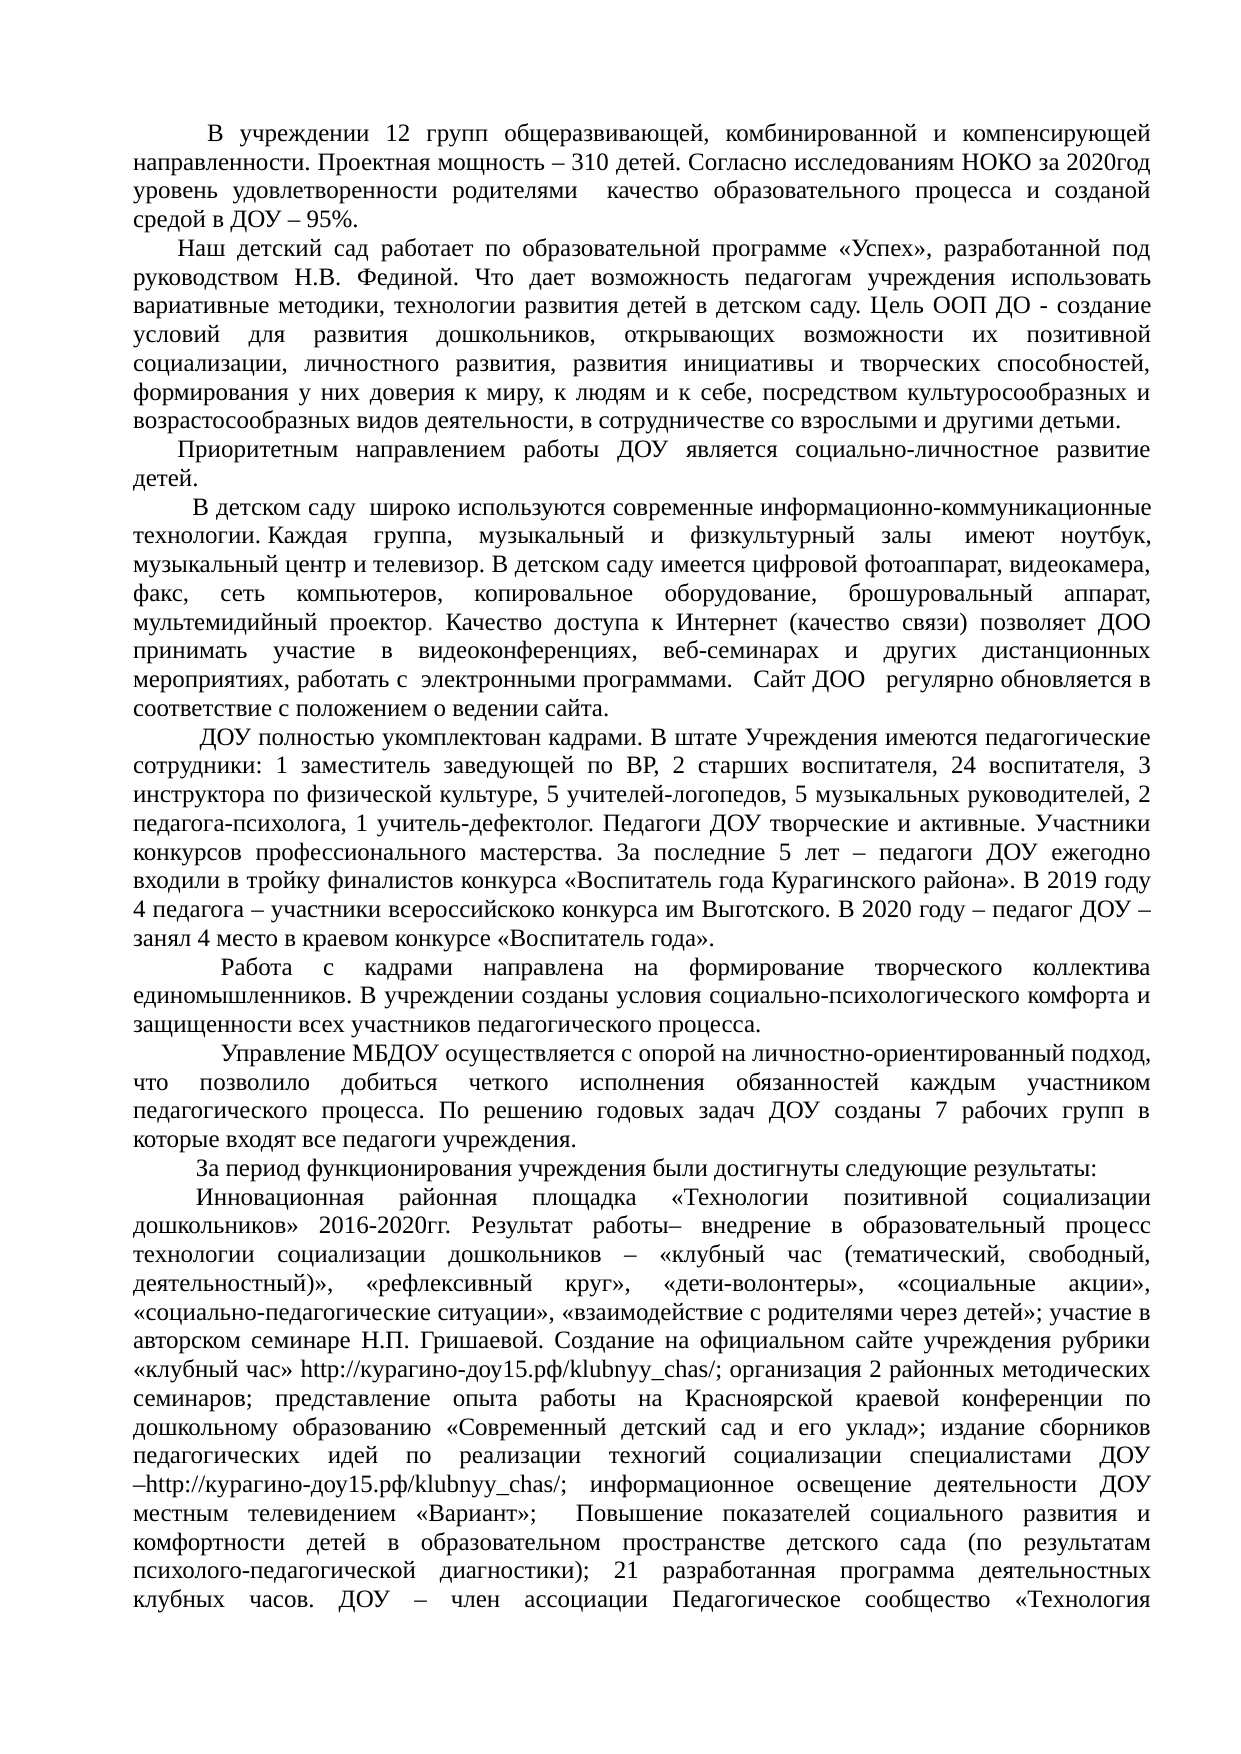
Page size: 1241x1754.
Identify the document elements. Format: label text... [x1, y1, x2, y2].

text Наш детский сад работает по образовательной программе «Успех», разработанной под руководством Н.В. Фединой. Что дает возможность педагогам учреждения использовать вариативные методики, технологии развития детей в детском саду. Цель ООП ДО - создание условий для развития дошкольников, открывающих возможности их позитивной социализации, личностного развития, развития инициативы и творческих способностей, формирования у них доверия к миру, к людям и к себе, посредством культуросообразных и возрастосообразных видов деятельности, в сотрудничестве со взрослыми и другими детьми. [133, 233, 1152, 434]
text Управление МБДОУ осуществляется с опорой на личностно-ориентированный подход, что позволило добиться четкого исполнения обязанностей каждым участником педагогического процесса. По решению годовых задач ДОУ созданы 7 рабочих групп в которые входят все педагоги учреждения. [133, 1038, 1152, 1153]
text Инновационная районная площадка «Технологии позитивной социализации дошкольников» 2016-2020гг. Результат работы– внедрение в образовательный процесс технологии социализации дошкольников – «клубный час (тематический, свободный, деятельностный)», «рефлексивный круг», «дети-волонтеры», «социальные акции», «социально-педагогические ситуации», «взаимодействие с родителями через детей»; участие в авторском семинаре Н.П. Гришаевой. Создание на официальном сайте учреждения рубрики «клубный час» http://курагино-доу15.рф/klubnyy_chas/; организация 2 районных методических семинаров; представление опыта работы на Красноярской краевой конференции по дошкольному образованию «Современный детский сад и его уклад»; издание сборников педагогических идей по реализации техногий социализации специалистами ДОУ –http://курагино-доу15.рф/klubnyy_chas/; информационное освещение деятельности ДОУ местным телевидением «Вариант»; Повышение показателей социального развития и комфортности детей в образовательном пространстве детского сада (по результатам психолого-педагогической диагностики); 21 разработанная программа деятельностных клубных часов. ДОУ – член ассоциации Педагогическое сообщество «Технология [133, 1182, 1152, 1613]
text ДОУ полностью укомплектован кадрами. В штате Учреждения имеются педагогические сотрудники: 1 заместитель заведующей по ВР, 2 старших воспитателя, 24 воспитателя, 3 инструктора по физической культуре, 5 учителей-логопедов, 5 музыкальных руководителей, 2 педагога-психолога, 1 учитель-дефектолог. Педагоги ДОУ творческие и активные. Участники конкурсов профессионального мастерства. 3а последние 5 лет – педагоги ДОУ ежегодно входили в тройку финалистов конкурса «Воспитатель года Курагинского района». В 2019 году 4 педагога – участники всероссийскоко конкурса им Выготского. В 2020 году – педагог ДОУ – занял 4 место в краевом конкурсе «Воспитатель года». [133, 722, 1152, 952]
text За период функционирования учреждения были достигнуты следующие результаты: [133, 1153, 1152, 1182]
text В учреждении 12 групп общеразвивающей, комбинированной и компенсирующей направленности. Проектная мощность – 310 детей. Согласно исследованиям НОКО за 2020год уровень удовлетворенности родителями качество образовательного процесса и созданой средой в ДОУ – 95%. [133, 118, 1152, 233]
text В детском саду широко используются современные информационно-коммуникационные технологии. Каждая группа, музыкальный и физкультурный залы имеют ноутбук, музыкальный центр и телевизор. В детском саду имеется цифровой фотоаппарат, видеокамера, факс, сеть компьютеров, копировальное оборудование, брошуровальный аппарат, мультемидийный проектор. Качество доступа к Интернет (качество связи) позволяет ДОО принимать участие в видеоконференциях, веб-семинарах и других дистанционных мероприятиях, работать с электронными программами. Сайт ДОО регулярно обновляется в соответствие с положением о ведении сайта. [133, 492, 1152, 722]
text Работа с кадрами направлена на формирование творческого коллектива единомышленников. В учреждении созданы условия социально-психологического комфорта и защищенности всех участников педагогического процесса. [133, 952, 1152, 1038]
text Приоритетным направлением работы ДОУ является социально-личностное развитие детей. [133, 434, 1152, 492]
